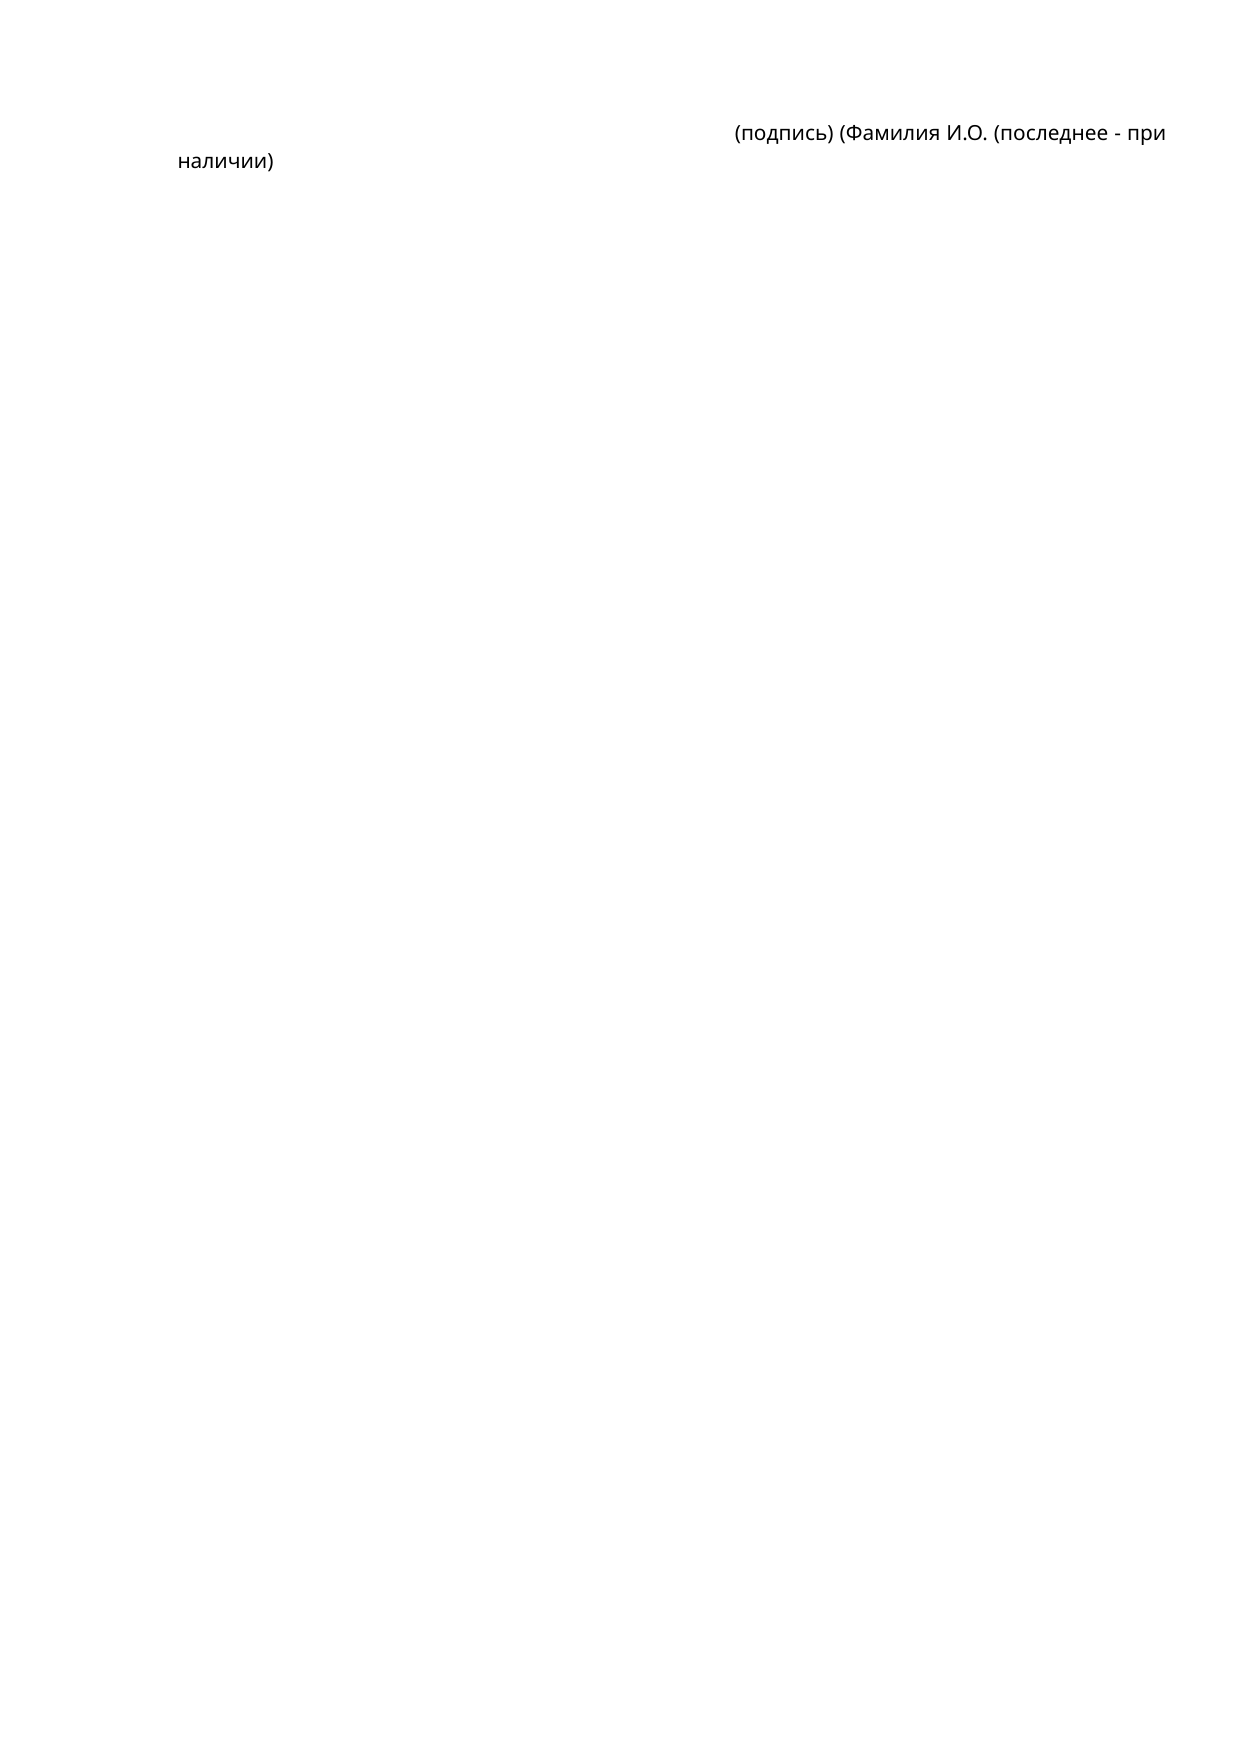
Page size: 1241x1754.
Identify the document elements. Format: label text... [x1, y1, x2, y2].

text (подпись) (Фамилия И.О. (последнее - при наличии) [177, 118, 1167, 175]
